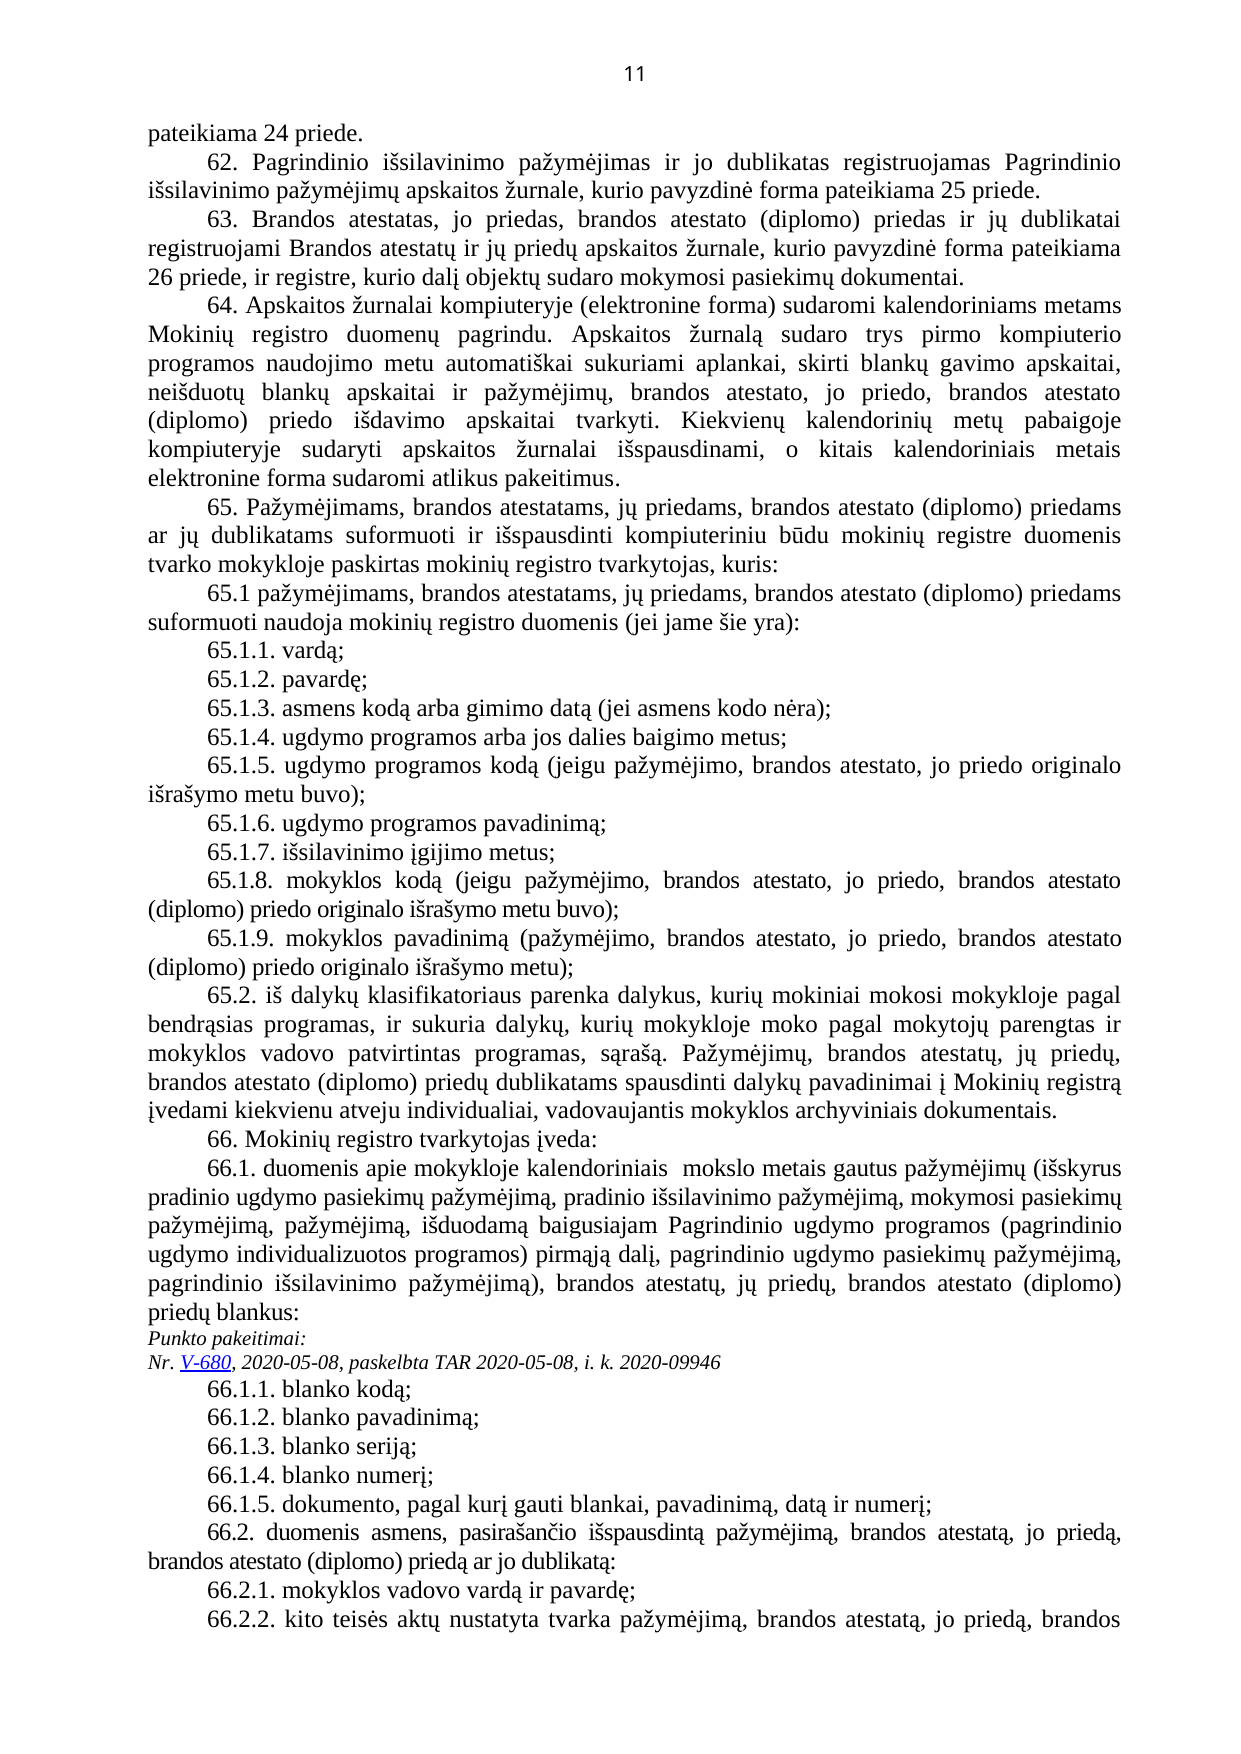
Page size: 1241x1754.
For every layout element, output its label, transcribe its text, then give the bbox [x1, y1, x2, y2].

text 65.1.3. asmens kodą arba gimimo datą (jei asmens kodo nėra); [148, 693, 1122, 722]
text 66.1.3. blanko seriją; [148, 1431, 1122, 1460]
text 66.2.1. mokyklos vadovo vardą ir pavardę; [148, 1575, 1122, 1604]
text 65.1.9. mokyklos pavadinimą (pažymėjimo, brandos atestato, jo priedo, brandos atestato (diplomo) priedo originalo išrašymo metu); [148, 923, 1122, 981]
text 65.1.8. mokyklos kodą (jeigu pažymėjimo, brandos atestato, jo priedo, brandos atestato (diplomo) priedo originalo išrašymo metu buvo); [148, 866, 1122, 923]
text 65.2. iš dalykų klasifikatoriaus parenka dalykus, kurių mokiniai mokosi mokykloje pagal bendrąsias programas, ir sukuria dalykų, kurių mokykloje moko pagal mokytojų parengtas ir mokyklos vadovo patvirtintas programas, sąrašą. Pažymėjimų, brandos atestatų, jų priedų, brandos atestato (diplomo) priedų dublikatams spausdinti dalykų pavadinimai į Mokinių registrą įvedami kiekvienu atveju individualiai, vadovaujantis mokyklos archyviniais dokumentais. [148, 981, 1122, 1124]
text 66.1.1. blanko kodą; [148, 1374, 1122, 1402]
text 66.1. duomenis apie mokykloje kalendoriniais mokslo metais gautus pažymėjimų (išskyrus pradinio ugdymo pasiekimų pažymėjimą, pradinio išsilavinimo pažymėjimą, mokymosi pasiekimų pažymėjimą, pažymėjimą, išduodamą baigusiajam Pagrindinio ugdymo programos (pagrindinio ugdymo individualizuotos programos) pirmąją dalį, pagrindinio ugdymo pasiekimų pažymėjimą, pagrindinio išsilavinimo pažymėjimą), brandos atestatų, jų priedų, brandos atestato (diplomo) priedų blankus: [148, 1153, 1122, 1326]
text Nr. V-680, 2020-05-08, paskelbta TAR 2020-05-08, i. k. 2020-09946 [148, 1350, 1122, 1374]
text Punkto pakeitimai: [148, 1326, 1122, 1350]
text 65.1.6. ugdymo programos pavadinimą; [148, 808, 1122, 837]
text 66.2. duomenis asmens, pasirašančio išspausdintą pažymėjimą, brandos atestatą, jo priedą, brandos atestato (diplomo) priedą ar jo dublikatą: [148, 1517, 1122, 1575]
text pateikiama 24 priede. [148, 118, 1122, 147]
text 66.1.2. blanko pavadinimą; [148, 1402, 1122, 1431]
text 65.1.2. pavardę; [148, 664, 1122, 693]
text 66.2.2. kito teisės aktų nustatyta tvarka pažymėjimą, brandos atestatą, jo priedą, brandos [148, 1604, 1122, 1632]
text 66.1.5. dokumento, pagal kurį gauti blankai, pavadinimą, datą ir numerį; [148, 1489, 1122, 1517]
text 65.1 pažymėjimams, brandos atestatams, jų priedams, brandos atestato (diplomo) priedams suformuoti naudoja mokinių registro duomenis (jei jame šie yra): [148, 578, 1122, 636]
text 65.1.4. ugdymo programos arba jos dalies baigimo metus; [148, 722, 1122, 751]
text 66. Mokinių registro tvarkytojas įveda: [148, 1124, 1122, 1153]
text 62. Pagrindinio išsilavinimo pažymėjimas ir jo dublikatas registruojamas Pagrindinio išsilavinimo pažymėjimų apskaitos žurnale, kurio pavyzdinė forma pateikiama 25 priede. [148, 147, 1122, 204]
text 65.1.7. išsilavinimo įgijimo metus; [148, 837, 1122, 866]
text 65. Pažymėjimams, brandos atestatams, jų priedams, brandos atestato (diplomo) priedams ar jų dublikatams suformuoti ir išspausdinti kompiuteriniu būdu mokinių registre duomenis tvarko mokykloje paskirtas mokinių registro tvarkytojas, kuris: [148, 492, 1122, 578]
text 63. Brandos atestatas, jo priedas, brandos atestato (diplomo) priedas ir jų dublikatai registruojami Brandos atestatų ir jų priedų apskaitos žurnale, kurio pavyzdinė forma pateikiama 26 priede, ir registre, kurio dalį objektų sudaro mokymosi pasiekimų dokumentai. [148, 204, 1122, 291]
text 65.1.1. vardą; [148, 636, 1122, 664]
text 65.1.5. ugdymo programos kodą (jeigu pažymėjimo, brandos atestato, jo priedo originalo išrašymo metu buvo); [148, 751, 1122, 808]
text 66.1.4. blanko numerį; [148, 1460, 1122, 1489]
text 64. Apskaitos žurnalai kompiuteryje (elektronine forma) sudaromi kalendoriniams metams Mokinių registro duomenų pagrindu. Apskaitos žurnalą sudaro trys pirmo kompiuterio programos naudojimo metu automatiškai sukuriami aplankai, skirti blankų gavimo apskaitai, neišduotų blankų apskaitai ir pažymėjimų, brandos atestato, jo priedo, brandos atestato (diplomo) priedo išdavimo apskaitai tvarkyti. Kiekvienų kalendorinių metų pabaigoje kompiuteryje sudaryti apskaitos žurnalai išspausdinami, o kitais kalendoriniais metais elektronine forma sudaromi atlikus pakeitimus. [148, 291, 1122, 492]
